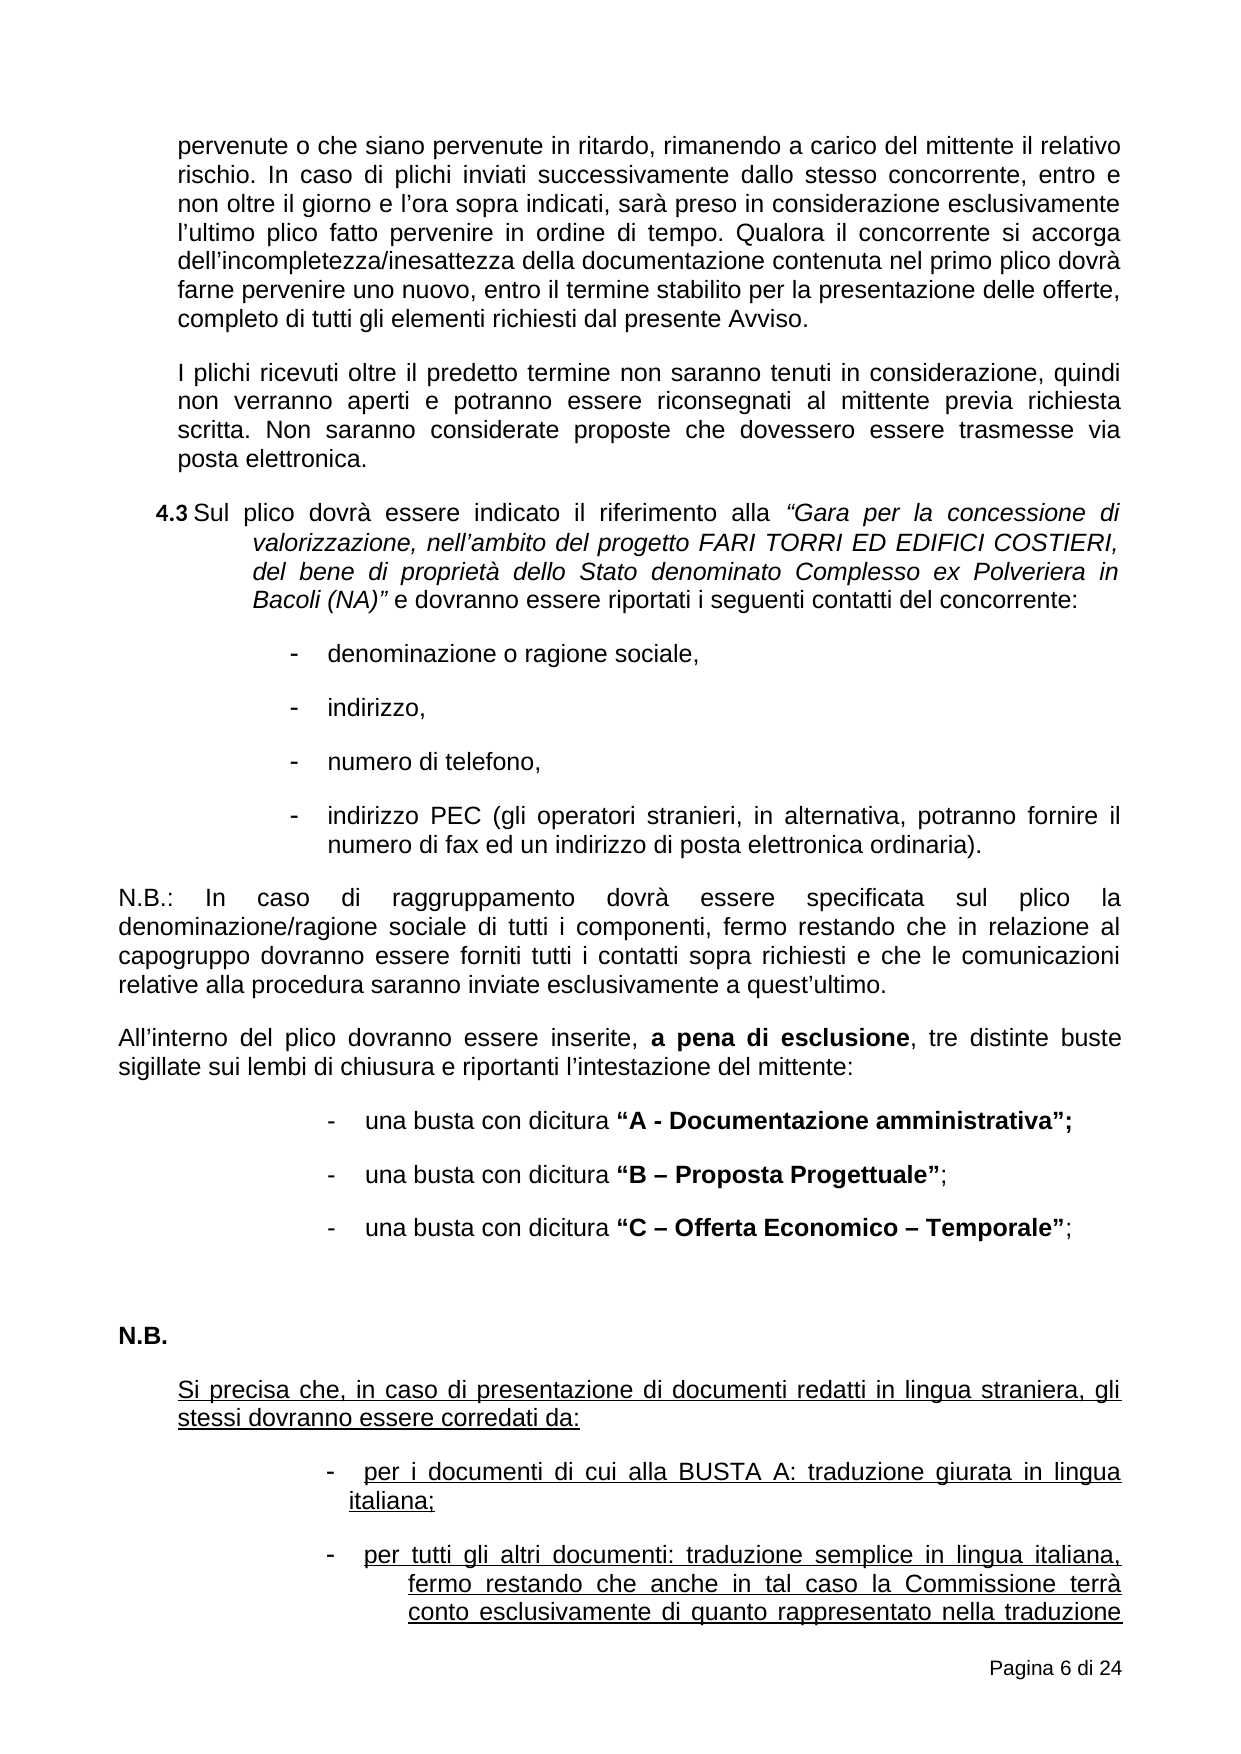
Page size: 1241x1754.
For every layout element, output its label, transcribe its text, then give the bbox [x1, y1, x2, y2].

text N.B. [118, 1321, 1122, 1350]
text stessi dovranno essere corredati da: [177, 1401, 1122, 1432]
list per tutti gli altri documenti: traduzione semplice in lingua italiana, fermo restando che anche in tal caso la Commissione terrà conto esclusivamente di quanto rappresentato nella traduzione [326, 1540, 1122, 1626]
list denominazione o ragione sociale, [290, 639, 1122, 668]
text Si precisa che, in caso di presentazione di documenti redatti in lingua straniera, gli [177, 1375, 1122, 1400]
list una busta con dicitura “C – Offerta Economico – Temporale”; [327, 1213, 1122, 1242]
list indirizzo, [290, 693, 1122, 722]
text pervenute o che siano pervenute in ritardo, rimanendo a carico del mittente il relativo rischio. In caso di plichi inviati successivamente dallo stesso concorrente, entro e non oltre il giorno e l’ora sopra indicati, sarà preso in considerazione esclusivamente l’ultimo plico fatto pervenire in ordine di tempo. Qualora il concorrente si accorga dell’incompletezza/inesattezza della documentazione contenuta nel primo plico dovrà farne pervenire uno nuovo, entro il termine stabilito per la presentazione delle offerte, completo di tutti gli elementi richiesti dal presente Avviso. [177, 131, 1122, 332]
list una busta con dicitura “B – Proposta Progettuale”; [327, 1160, 1122, 1188]
text N.B.: In caso di raggruppamento dovrà essere specificata sul plico la denominazione/ragione sociale di tutti i componenti, fermo restando che in relazione al capogruppo dovranno essere forniti tutti i contatti sopra richiesti e che le comunicazioni relative alla procedura saranno inviate esclusivamente a quest’ultimo. [118, 883, 1122, 998]
text I plichi ricevuti oltre il predetto termine non saranno tenuti in considerazione, quindi non verranno aperti e potranno essere riconsegnati al mittente previa richiesta scritta. Non saranno considerate proposte che dovessero essere trasmesse via posta elettronica. [177, 357, 1122, 472]
list numero di telefono, [290, 747, 1122, 776]
list per i documenti di cui alla BUSTA A: traduzione giurata in lingua italiana; [311, 1457, 1122, 1515]
list indirizzo PEC (gli operatori stranieri, in alternativa, potranno fornire il numero di fax ed un indirizzo di posta elettronica ordinaria). [290, 801, 1122, 858]
text All’interno del plico dovranno essere inserite, a pena di esclusione, tre distinte buste sigillate sui lembi di chiusura e riportanti l’intestazione del mittente: [118, 1023, 1122, 1081]
list Sul plico dovrà essere indicato il riferimento alla “Gara per la concessione di valorizzazione, nell’ambito del progetto FARI TORRI ED EDIFICI COSTIERI, del bene di proprietà dello Stato denominato Complesso ex Polveriera in Bacoli (NA)” e dovranno essere riportati i seguenti contatti del concorrente: [156, 497, 1122, 614]
list una busta con dicitura “A - Documentazione amministrativa”; [327, 1106, 1122, 1135]
